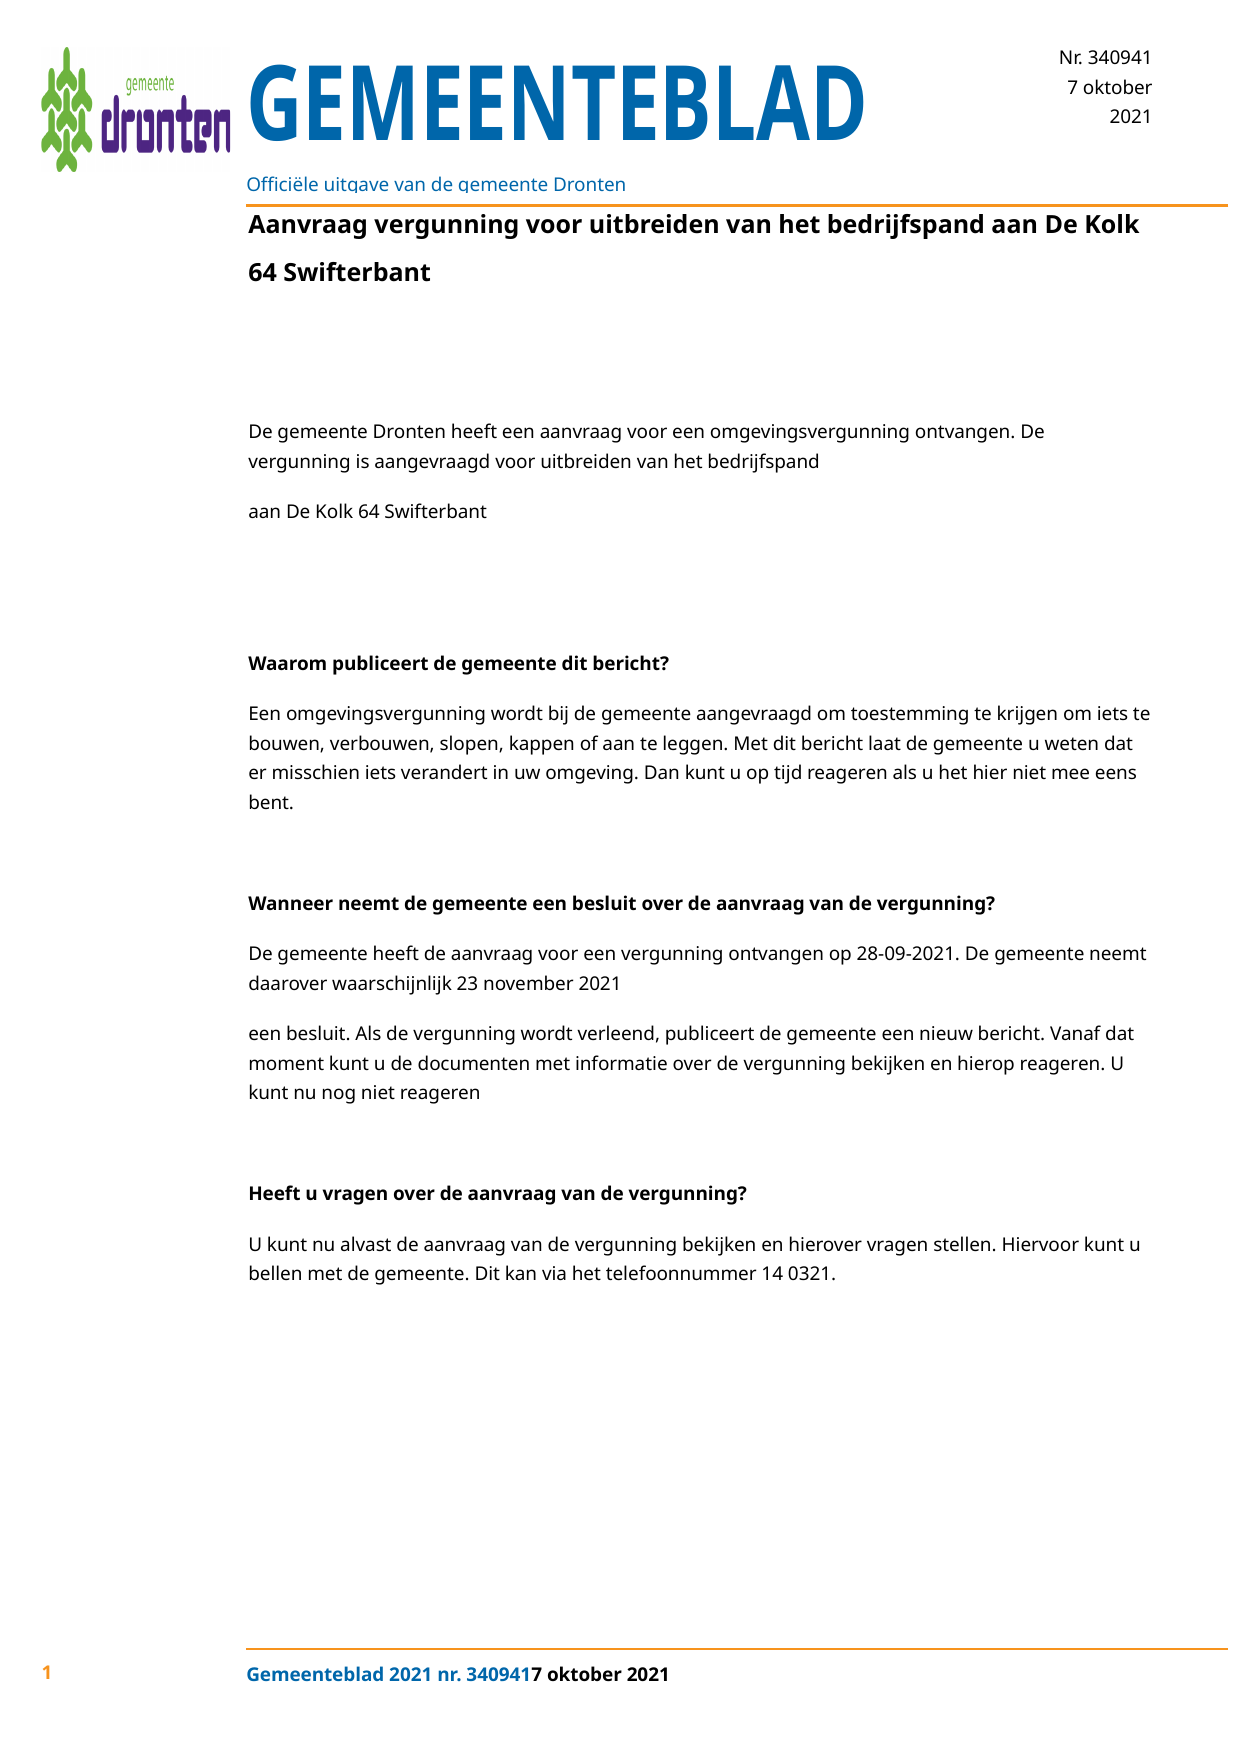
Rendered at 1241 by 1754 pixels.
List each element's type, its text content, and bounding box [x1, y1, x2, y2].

text De gemeente Dronten heeft een aanvraag voor een omgevingsvergunning ontvangen. De vergunning is aangevraagd voor uitbreiden van het bedrijfspand [248, 419, 1152, 474]
text Waarom publiceert de gemeente dit bericht? [248, 650, 1152, 676]
text De gemeente heeft de aanvraag voor een vergunning ontvangen op 28-09-2021. De gemeente neemt daarover waarschijnlijk 23 november 2021 [248, 940, 1152, 996]
text Heeft u vragen over de aanvraag van de vergunning? [248, 1180, 1152, 1206]
text een besluit. Als de vergunning wordt verleend, publiceert de gemeente een nieuw bericht. Vanaf dat moment kunt u de documenten met informatie over de vergunning bekijken en hierop reageren. U kunt nu nog niet reageren [248, 1020, 1152, 1105]
text aan De Kolk 64 Swifterbant [248, 499, 1152, 524]
text Aanvraag vergunning voor uitbreiden van het bedrijfspand aan De Kolk 64 Swifterbant [248, 207, 1152, 288]
text Een omgevingsvergunning wordt bij de gemeente aangevraagd om toestemming te krijgen om iets te bouwen, verbouwen, slopen, kappen of aan te leggen. Met dit bericht laat de gemeente u weten dat er misschien iets verandert in uw omgeving. Dan kunt u op tijd reageren als u het hier niet mee eens bent. [248, 700, 1152, 815]
picture [41, 47, 231, 172]
text Wanneer neemt de gemeente een besluit over de aanvraag van de vergunning? [248, 890, 1152, 916]
text U kunt nu alvast de aanvraag van de vergunning bekijken en hierover vragen stellen. Hiervoor kunt u bellen met de gemeente. Dit kan via het telefoonnummer 14 0321. [248, 1231, 1152, 1286]
